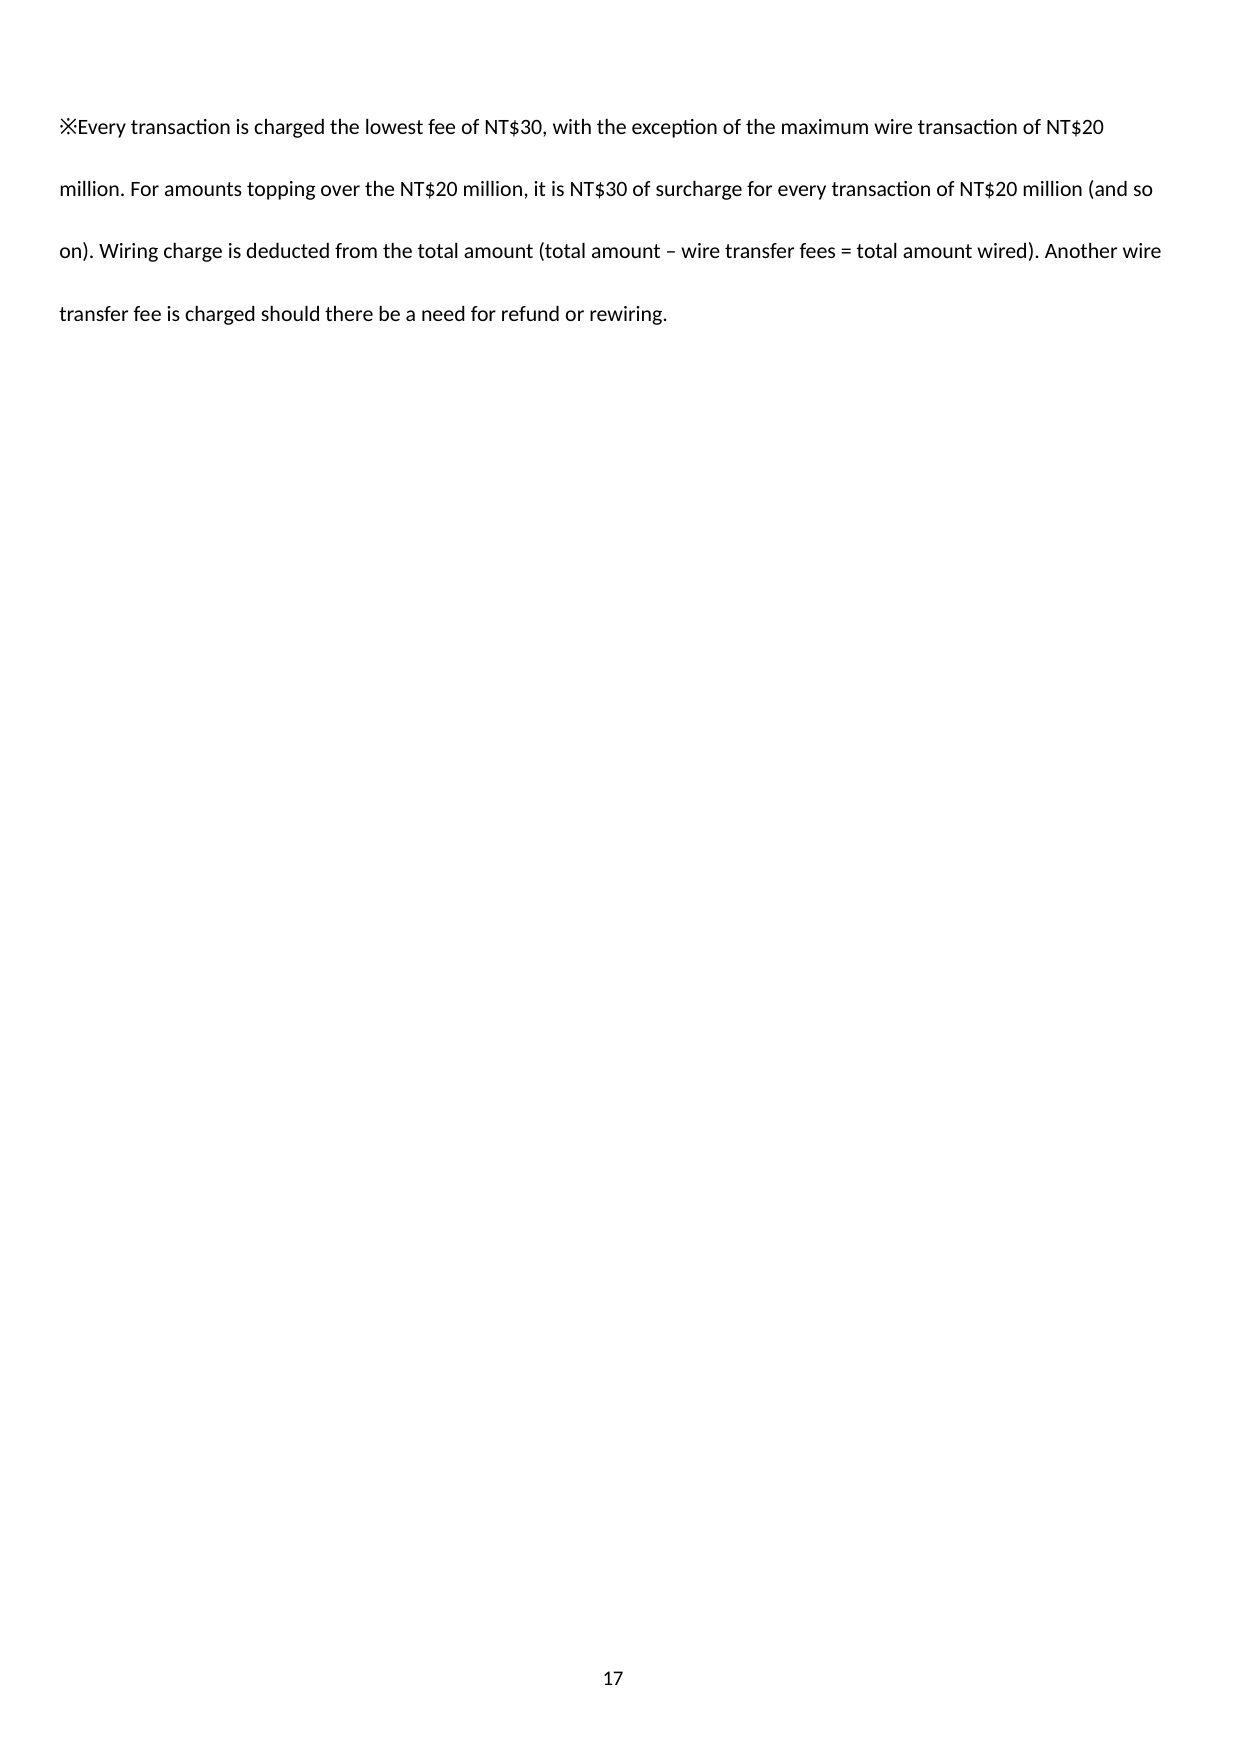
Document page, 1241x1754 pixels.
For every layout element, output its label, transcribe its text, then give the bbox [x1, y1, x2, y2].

text ※Every transaction is charged the lowest fee of NT$30, with the exception of the maximum wire transaction of NT$20 million. For amounts topping over the NT$20 million, it is NT$30 of surcharge for every transaction of NT$20 million (and so on). Wiring charge is deducted from the total amount (total amount – wire transfer fees = total amount wired). Another wire transfer fee is charged should there be a need for refund or rewiring. [59, 84, 1167, 334]
